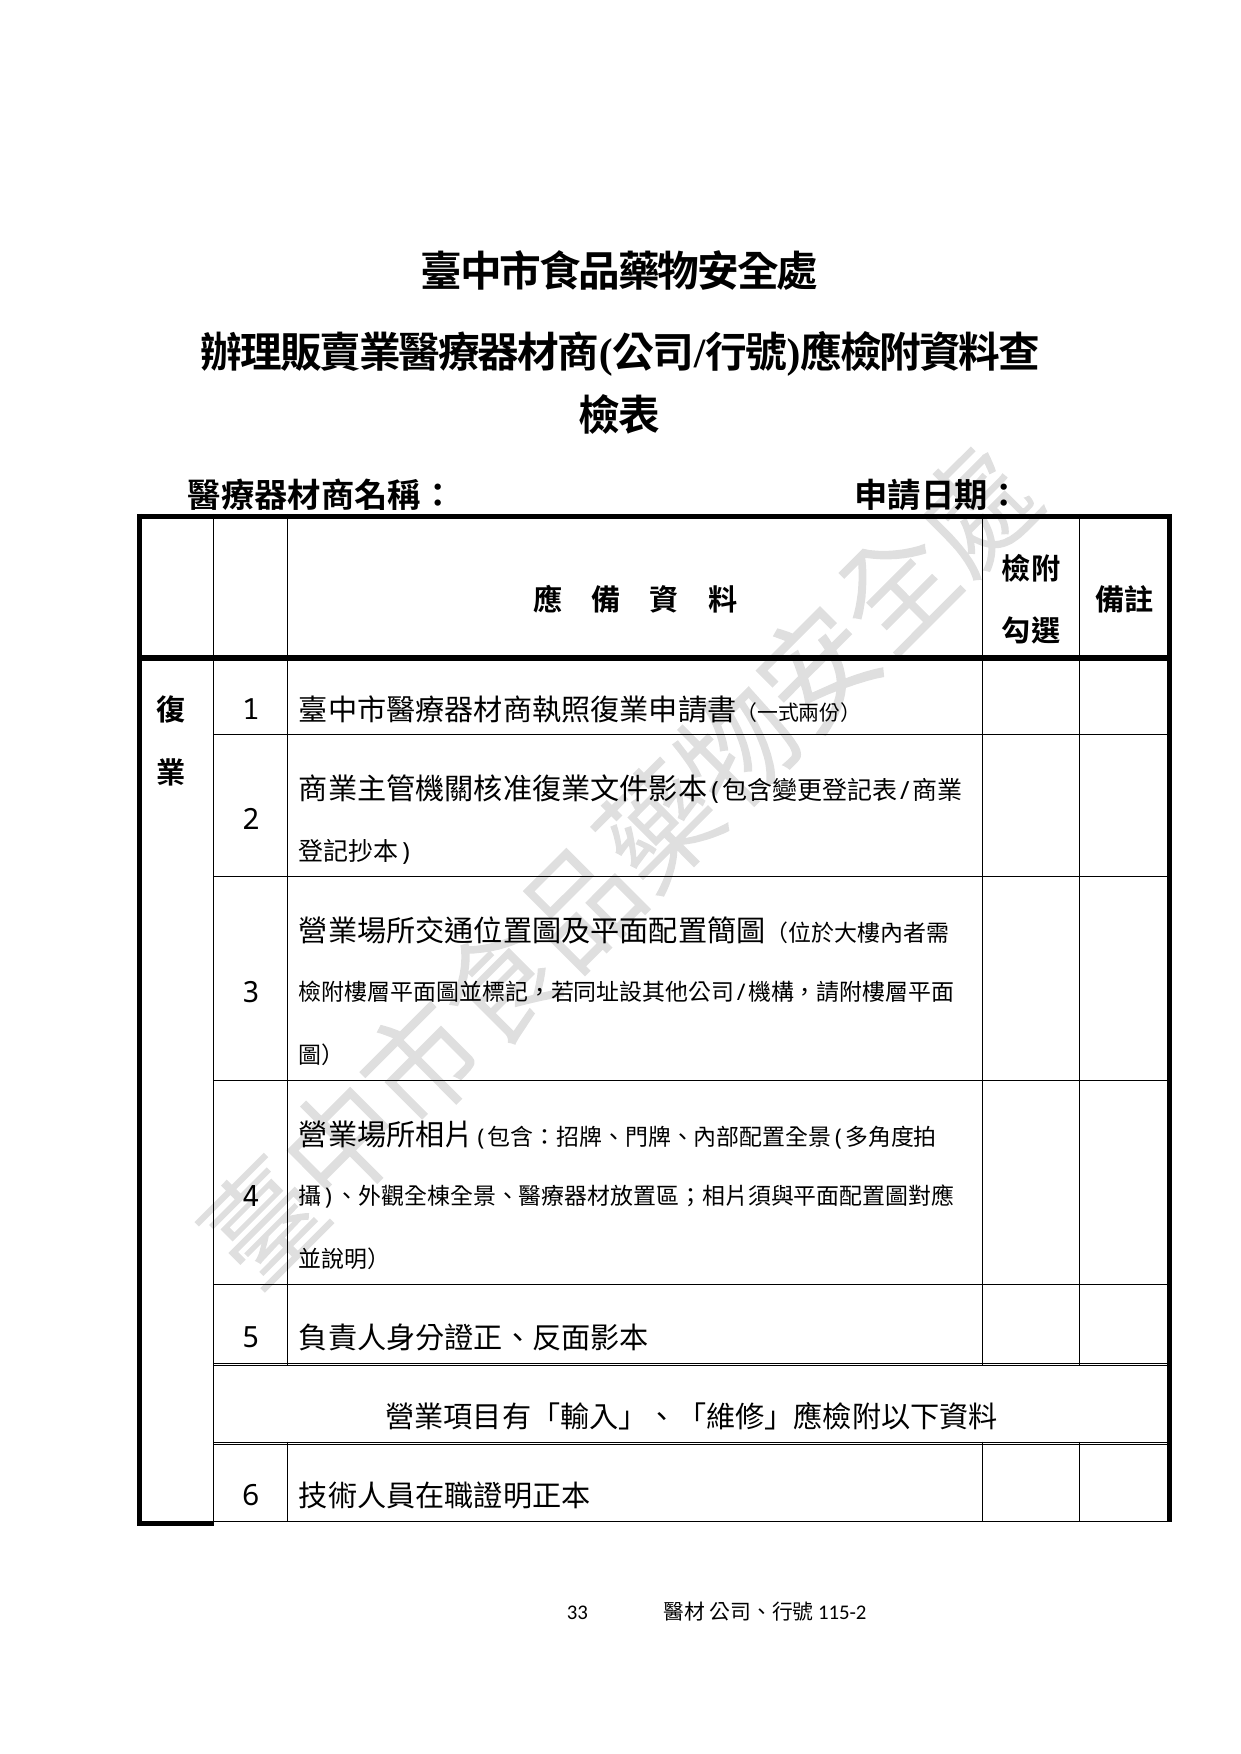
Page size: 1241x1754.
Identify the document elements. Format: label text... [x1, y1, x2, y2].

table_cell [1080, 1081, 1167, 1284]
table_cell [1080, 877, 1167, 1080]
table_cell 商業主管機關核准復業文件影本(包含變更登記表/商業登記抄本) [664, 735, 982, 876]
table_cell 復業 [142, 661, 213, 1521]
table_header 備註 [1080, 519, 1167, 655]
table_cell 6 [214, 1445, 287, 1521]
text 醫療器材商名稱： 申請日期： [187, 451, 965, 514]
table_cell 營業項目有「輸入」、「維修」應檢附以下資料 [214, 1366, 1167, 1442]
table_cell 5 [214, 1285, 287, 1363]
table_cell 2 [214, 735, 287, 876]
table_cell 營業場所相片(包含：招牌、門牌、內部配置全景(多角度拍攝)、外觀全棟全景、醫療器材放置區；相片須與平面配置圖對應並說明） [288, 1081, 982, 1284]
table_cell [1080, 1445, 1167, 1521]
table_cell 臺中市醫療器材商執照復業申請書（一式兩份） [809, 661, 836, 691]
table_cell [983, 661, 1079, 734]
table_cell 臺中市醫療器材商執照復業申請書（一式兩份） [734, 708, 754, 734]
table_cell 營業場所交通位置圖及平面配置簡圖（位於大樓內者需檢附樓層平面圖並標記，若同址設其他公司/機構，請附樓層平面圖） [288, 877, 982, 1080]
table_cell [1080, 735, 1167, 876]
table_cell 臺中市醫療器材商執照復業申請書（一式兩份） [752, 706, 778, 734]
text 醫療器材商名稱： 申請日期： [949, 451, 1053, 514]
table_cell [983, 735, 1079, 876]
table_header 檢附勾選 [983, 519, 1079, 655]
table_header [142, 519, 213, 655]
table_cell [1080, 661, 1167, 734]
table_cell [983, 1081, 1079, 1284]
text 辦理販賣業醫療器材商(公司/行號)應檢附資料查檢表 [187, 308, 1053, 433]
table_cell 3 [214, 877, 287, 1080]
table_cell 負責人身分證正、反面影本 [288, 1285, 982, 1363]
table_cell [1080, 1285, 1167, 1363]
text 臺中市食品藥物安全處 [187, 226, 1053, 289]
table_cell 4 [214, 1081, 287, 1284]
table_cell 商業主管機關核准復業文件影本(包含變更登記表/商業登記抄本) [288, 735, 693, 876]
table_cell 臺中市醫療器材商執照復業申請書（一式兩份） [828, 661, 982, 734]
table_cell [983, 877, 1079, 1080]
table_header 應 備 資 料 [288, 519, 982, 655]
table_header [214, 519, 287, 655]
table_cell 技術人員在職證明正本 [288, 1445, 982, 1521]
table_cell [983, 1445, 1079, 1521]
text 醫療器材商名稱： 申請日期： [935, 496, 956, 514]
table_cell 臺中市醫療器材商執照復業申請書（一式兩份） [288, 661, 835, 734]
text 醫療器材商名稱： 申請日期： [956, 487, 1003, 514]
table_cell 1 [214, 661, 287, 734]
table_cell [983, 1285, 1079, 1363]
